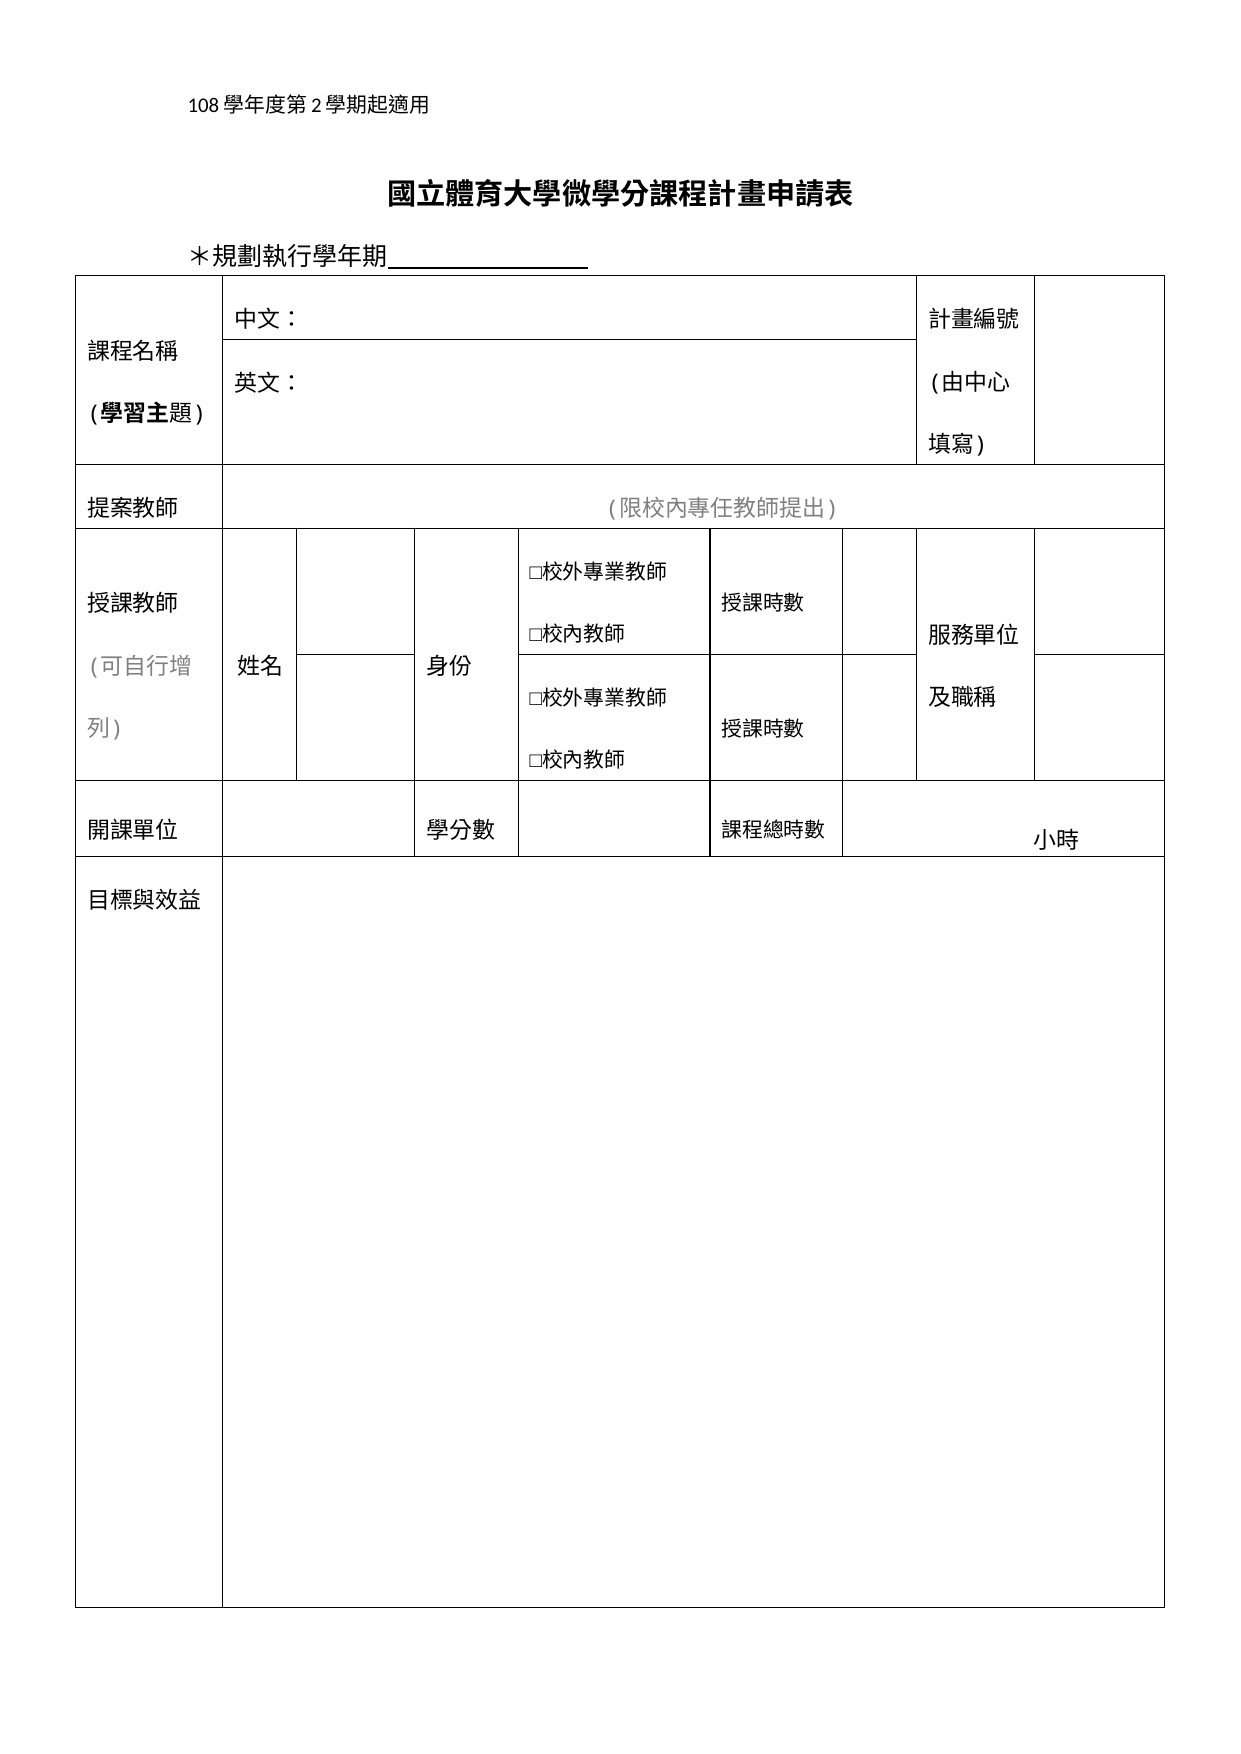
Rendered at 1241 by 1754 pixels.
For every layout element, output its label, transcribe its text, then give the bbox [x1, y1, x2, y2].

table_header [1035, 276, 1164, 464]
table_cell [223, 781, 414, 856]
table_cell [843, 655, 916, 779]
table_cell 目標與效益 [76, 857, 222, 1607]
table_cell 授課時數 [711, 655, 842, 779]
table_cell 提案教師 [76, 465, 222, 527]
table_cell □校外專業教師 □校內教師 [519, 529, 709, 653]
table_cell (限校內專任教師提出) [223, 465, 1164, 527]
table_cell [519, 781, 709, 856]
table_header 中文： [223, 276, 916, 339]
text 國立體育大學微學分課程計畫申請表 [187, 150, 1053, 213]
table_cell 開課單位 [76, 781, 222, 856]
table_cell [297, 655, 414, 779]
table_cell 課程總時數 [711, 781, 842, 856]
table_cell [843, 529, 916, 653]
table_cell [223, 857, 1164, 1607]
table_cell 學分數 [415, 781, 518, 856]
table_cell 授課時數 [711, 529, 842, 653]
table_cell □校外專業教師 □校內教師 [519, 655, 709, 779]
table_cell 服務單位 及職稱 [917, 529, 1034, 779]
table_cell [1035, 529, 1164, 653]
table_cell 身份 [415, 529, 518, 779]
table_header 課程名稱 (學習主題) [76, 276, 222, 464]
table_cell [297, 529, 414, 653]
table_cell 英文： [223, 340, 916, 464]
table_cell [1035, 655, 1164, 779]
table_cell 授課教師 (可自行增列) [76, 529, 222, 779]
text ＊規劃執行學年期 [187, 213, 1053, 275]
table_cell 姓名 [223, 529, 296, 779]
table_cell 小時 [843, 781, 1164, 856]
table_header 計畫編號 (由中心填寫) [917, 276, 1034, 464]
